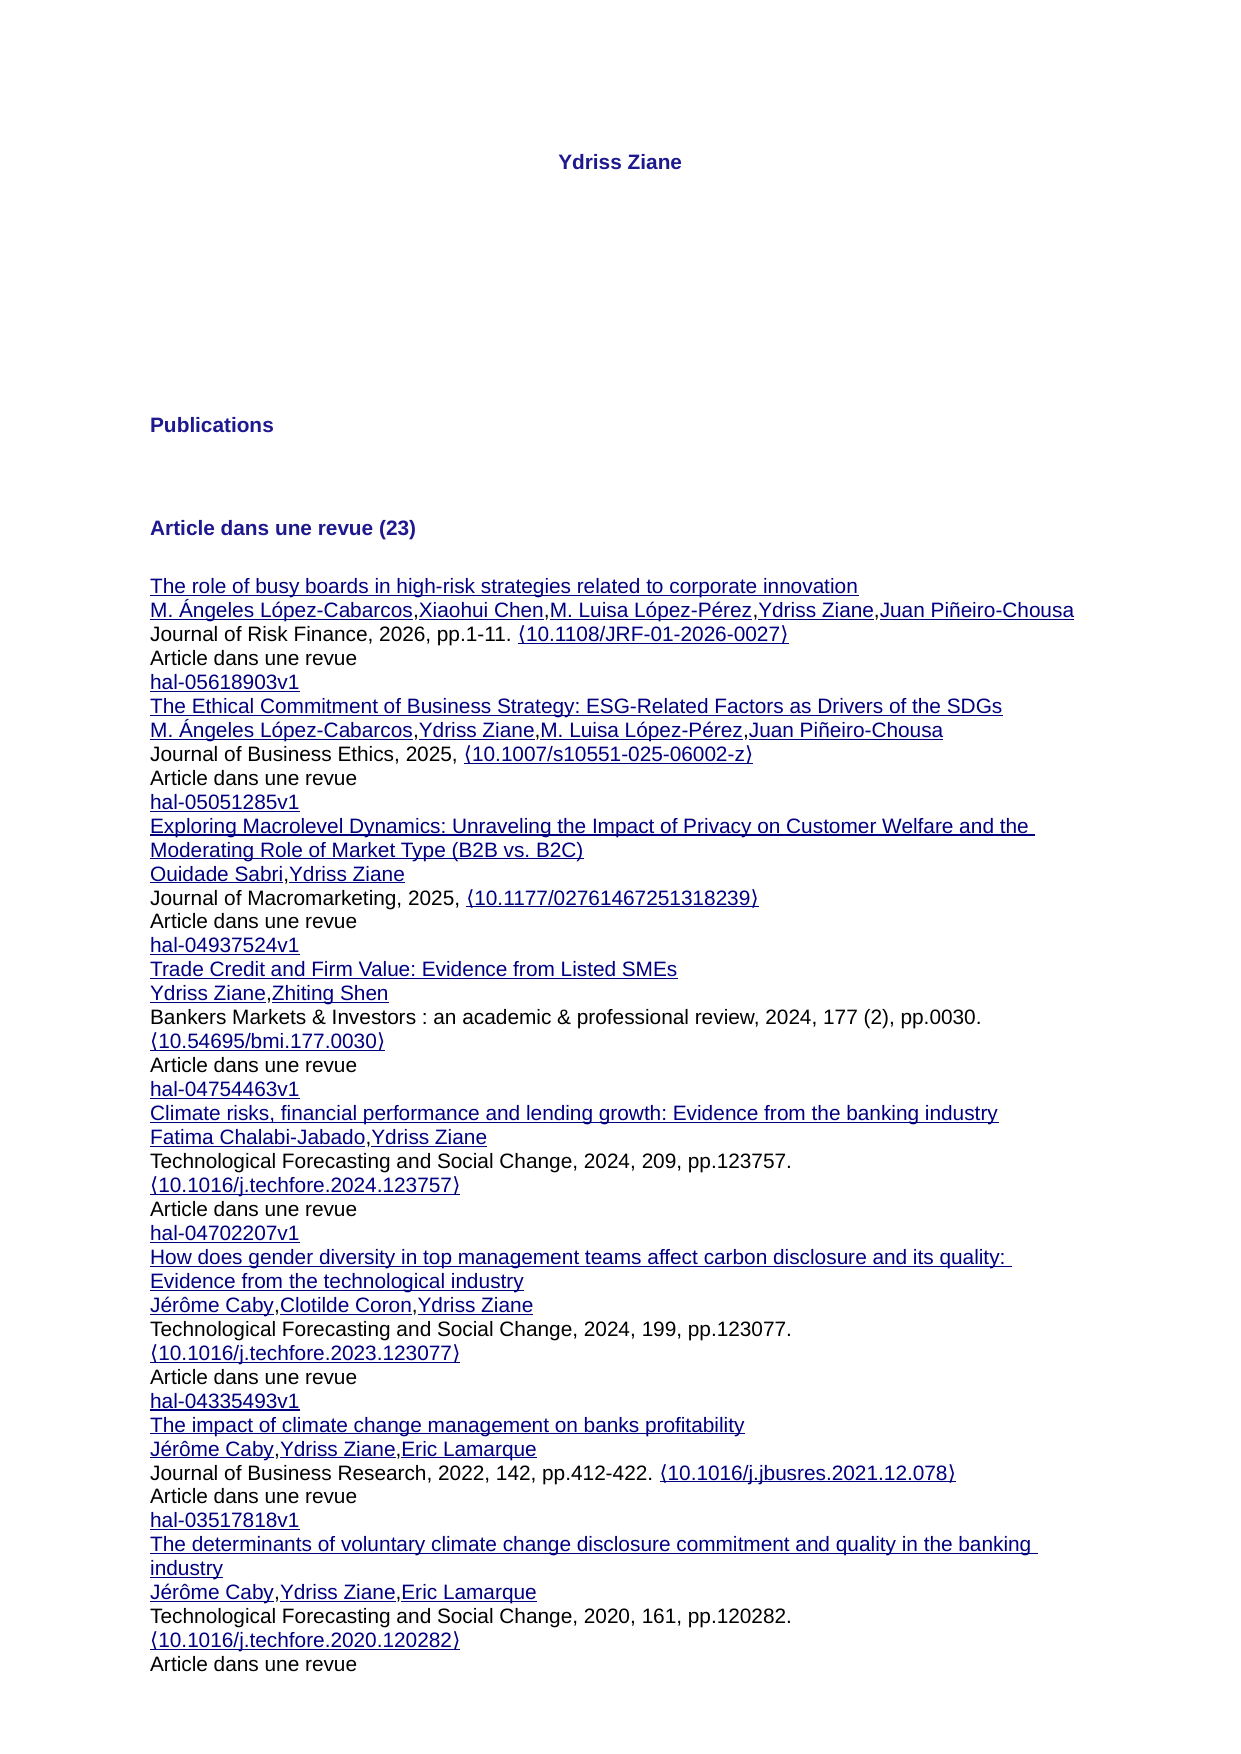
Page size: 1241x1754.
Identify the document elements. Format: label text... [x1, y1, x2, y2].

table_cell The determinants of voluntary climate change disclosure commitment and quality in the banking industry Jérôme Caby,Ydriss Ziane,Eric Lamarque Technological Forecasting and Social Change, 2020, 161, pp.120282. ⟨10.1016/j.techfore.2020.120282⟩ Article dans une revue [150, 1532, 1090, 1676]
table_cell Exploring Macrolevel Dynamics: Unraveling the Impact of Privacy on Customer Welfare and the Moderating Role of Market Type (B2B vs. B2C) Ouidade Sabri,Ydriss Ziane Journal of Macromarketing, 2025, ⟨10.1177/02761467251318239⟩ Article dans une revue hal-04937524v1 [150, 814, 1090, 957]
table_cell Trade Credit and Firm Value: Evidence from Listed SMEs Ydriss Ziane,Zhiting Shen Bankers Markets & Investors : an academic & professional review, 2024, 177 (2), pp.0030. ⟨10.54695/bmi.177.0030⟩ Article dans une revue hal-04754463v1 [150, 957, 1090, 1101]
table_cell Climate risks, financial performance and lending growth: Evidence from the banking industry Fatima Chalabi-Jabado,Ydriss Ziane Technological Forecasting and Social Change, 2024, 209, pp.123757. ⟨10.1016/j.techfore.2024.123757⟩ Article dans une revue hal-04702207v1 [150, 1101, 1090, 1245]
subtitle Publications [150, 412, 1090, 436]
subtitle Article dans une revue (23) [150, 516, 1090, 539]
table_cell The Ethical Commitment of Business Strategy: ESG-Related Factors as Drivers of the SDGs M. Ángeles López-Cabarcos,Ydriss Ziane,M. Luisa López-Pérez,Juan Piñeiro-Chousa Journal of Business Ethics, 2025, ⟨10.1007/s10551-025-06002-z⟩ Article dans une revue hal-05051285v1 [150, 694, 1090, 813]
table_cell How does gender diversity in top management teams affect carbon disclosure and its quality: Evidence from the technological industry Jérôme Caby,Clotilde Coron,Ydriss Ziane Technological Forecasting and Social Change, 2024, 199, pp.123077. ⟨10.1016/j.techfore.2023.123077⟩ Article dans une revue hal-04335493v1 [150, 1245, 1090, 1412]
table_cell The impact of climate change management on banks profitability Jérôme Caby,Ydriss Ziane,Eric Lamarque Journal of Business Research, 2022, 142, pp.412-422. ⟨10.1016/j.jbusres.2021.12.078⟩ Article dans une revue hal-03517818v1 [150, 1413, 1090, 1532]
table_header The role of busy boards in high-risk strategies related to corporate innovation M. Ángeles López-Cabarcos,Xiaohui Chen,M. Luisa López-Pérez,Ydriss Ziane,Juan Piñeiro-Chousa Journal of Risk Finance, 2026, pp.1-11. ⟨10.1108/JRF-01-2026-0027⟩ Article dans une revue hal-05618903v1 [150, 574, 1090, 694]
subtitle Ydriss Ziane [150, 150, 1090, 174]
